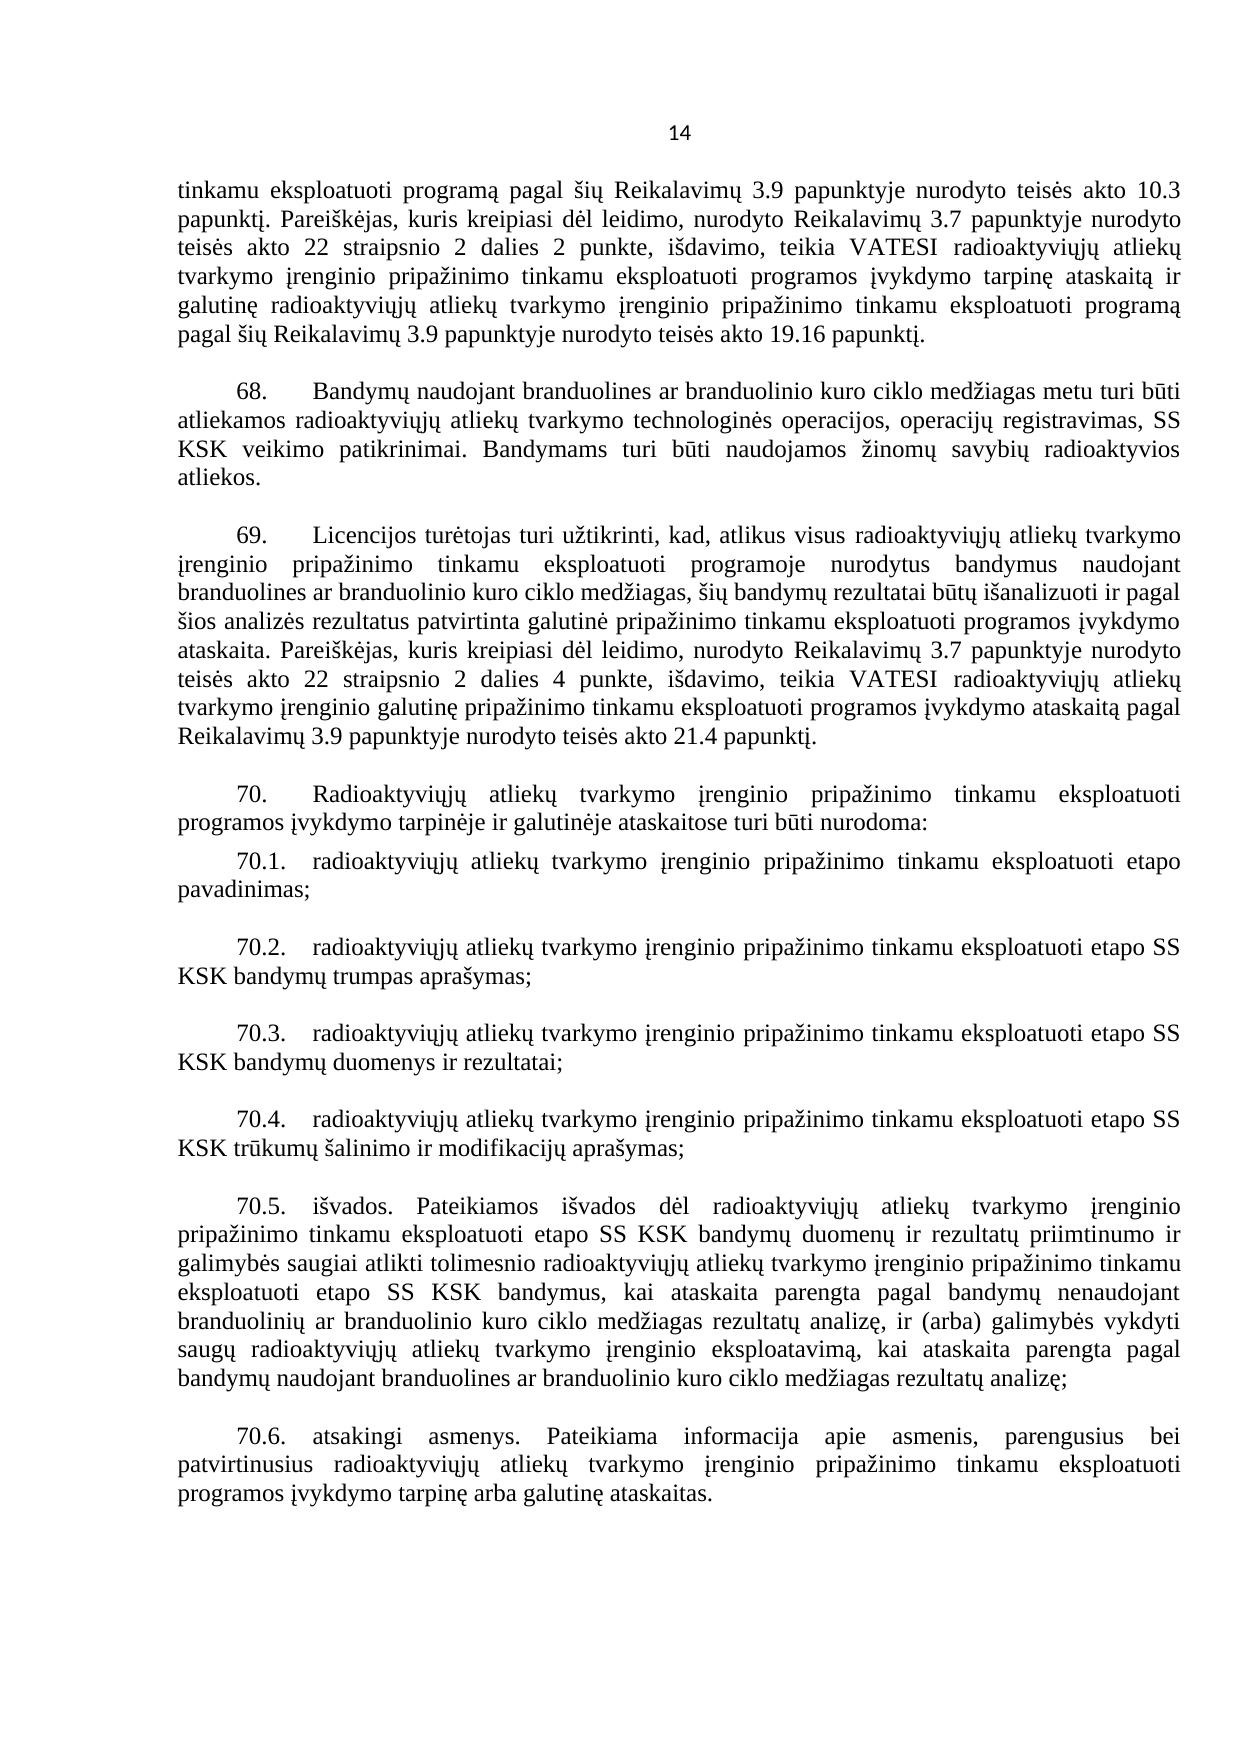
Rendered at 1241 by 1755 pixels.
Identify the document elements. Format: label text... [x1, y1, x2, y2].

text 70.4. radioaktyviųjų atliekų tvarkymo įrenginio pripažinimo tinkamu eksploatuoti etapo SS KSK trūkumų šalinimo ir modifikacijų aprašymas; [177, 1104, 1181, 1162]
text tinkamu eksploatuoti programą pagal šių Reikalavimų 3.9 papunktyje nurodyto teisės akto 10.3 papunktį. Pareiškėjas, kuris kreipiasi dėl leidimo, nurodyto Reikalavimų 3.7 papunktyje nurodyto teisės akto 22 straipsnio 2 dalies 2 punkte, išdavimo, teikia VATESI radioaktyviųjų atliekų tvarkymo įrenginio pripažinimo tinkamu eksploatuoti programos įvykdymo tarpinę ataskaitą ir galutinę radioaktyviųjų atliekų tvarkymo įrenginio pripažinimo tinkamu eksploatuoti programą pagal šių Reikalavimų 3.9 papunktyje nurodyto teisės akto 19.16 papunktį. [177, 175, 1181, 347]
text 70.1. radioaktyviųjų atliekų tvarkymo įrenginio pripažinimo tinkamu eksploatuoti etapo pavadinimas; [177, 846, 1181, 903]
text 70.5. išvados. Pateikiamos išvados dėl radioaktyviųjų atliekų tvarkymo įrenginio pripažinimo tinkamu eksploatuoti etapo SS KSK bandymų duomenų ir rezultatų priimtinumo ir galimybės saugiai atlikti tolimesnio radioaktyviųjų atliekų tvarkymo įrenginio pripažinimo tinkamu eksploatuoti etapo SS KSK bandymus, kai ataskaita parengta pagal bandymų nenaudojant branduolinių ar branduolinio kuro ciklo medžiagas rezultatų analizę, ir (arba) galimybės vykdyti saugų radioaktyviųjų atliekų tvarkymo įrenginio eksploatavimą, kai ataskaita parengta pagal bandymų naudojant branduolines ar branduolinio kuro ciklo medžiagas rezultatų analizę; [177, 1191, 1181, 1392]
text 70.3. radioaktyviųjų atliekų tvarkymo įrenginio pripažinimo tinkamu eksploatuoti etapo SS KSK bandymų duomenys ir rezultatai; [177, 1018, 1181, 1076]
text 69. Licencijos turėtojas turi užtikrinti, kad, atlikus visus radioaktyviųjų atliekų tvarkymo įrenginio pripažinimo tinkamu eksploatuoti programoje nurodytus bandymus naudojant branduolines ar branduolinio kuro ciklo medžiagas, šių bandymų rezultatai būtų išanalizuoti ir pagal šios analizės rezultatus patvirtinta galutinė pripažinimo tinkamu eksploatuoti programos įvykdymo ataskaita. Pareiškėjas, kuris kreipiasi dėl leidimo, nurodyto Reikalavimų 3.7 papunktyje nurodyto teisės akto 22 straipsnio 2 dalies 4 punkte, išdavimo, teikia VATESI radioaktyviųjų atliekų tvarkymo įrenginio galutinę pripažinimo tinkamu eksploatuoti programos įvykdymo ataskaitą pagal Reikalavimų 3.9 papunktyje nurodyto teisės akto 21.4 papunktį. [177, 520, 1181, 750]
text 70. Radioaktyviųjų atliekų tvarkymo įrenginio pripažinimo tinkamu eksploatuoti programos įvykdymo tarpinėje ir galutinėje ataskaitose turi būti nurodoma: [177, 779, 1181, 836]
text 70.2. radioaktyviųjų atliekų tvarkymo įrenginio pripažinimo tinkamu eksploatuoti etapo SS KSK bandymų trumpas aprašymas; [177, 932, 1181, 989]
text 70.6. atsakingi asmenys. Pateikiama informacija apie asmenis, parengusius bei patvirtinusius radioaktyviųjų atliekų tvarkymo įrenginio pripažinimo tinkamu eksploatuoti programos įvykdymo tarpinę arba galutinę ataskaitas. [177, 1421, 1181, 1507]
text 68. Bandymų naudojant branduolines ar branduolinio kuro ciklo medžiagas metu turi būti atliekamos radioaktyviųjų atliekų tvarkymo technologinės operacijos, operacijų registravimas, SS KSK veikimo patikrinimai. Bandymams turi būti naudojamos žinomų savybių radioaktyvios atliekos. [177, 376, 1181, 491]
